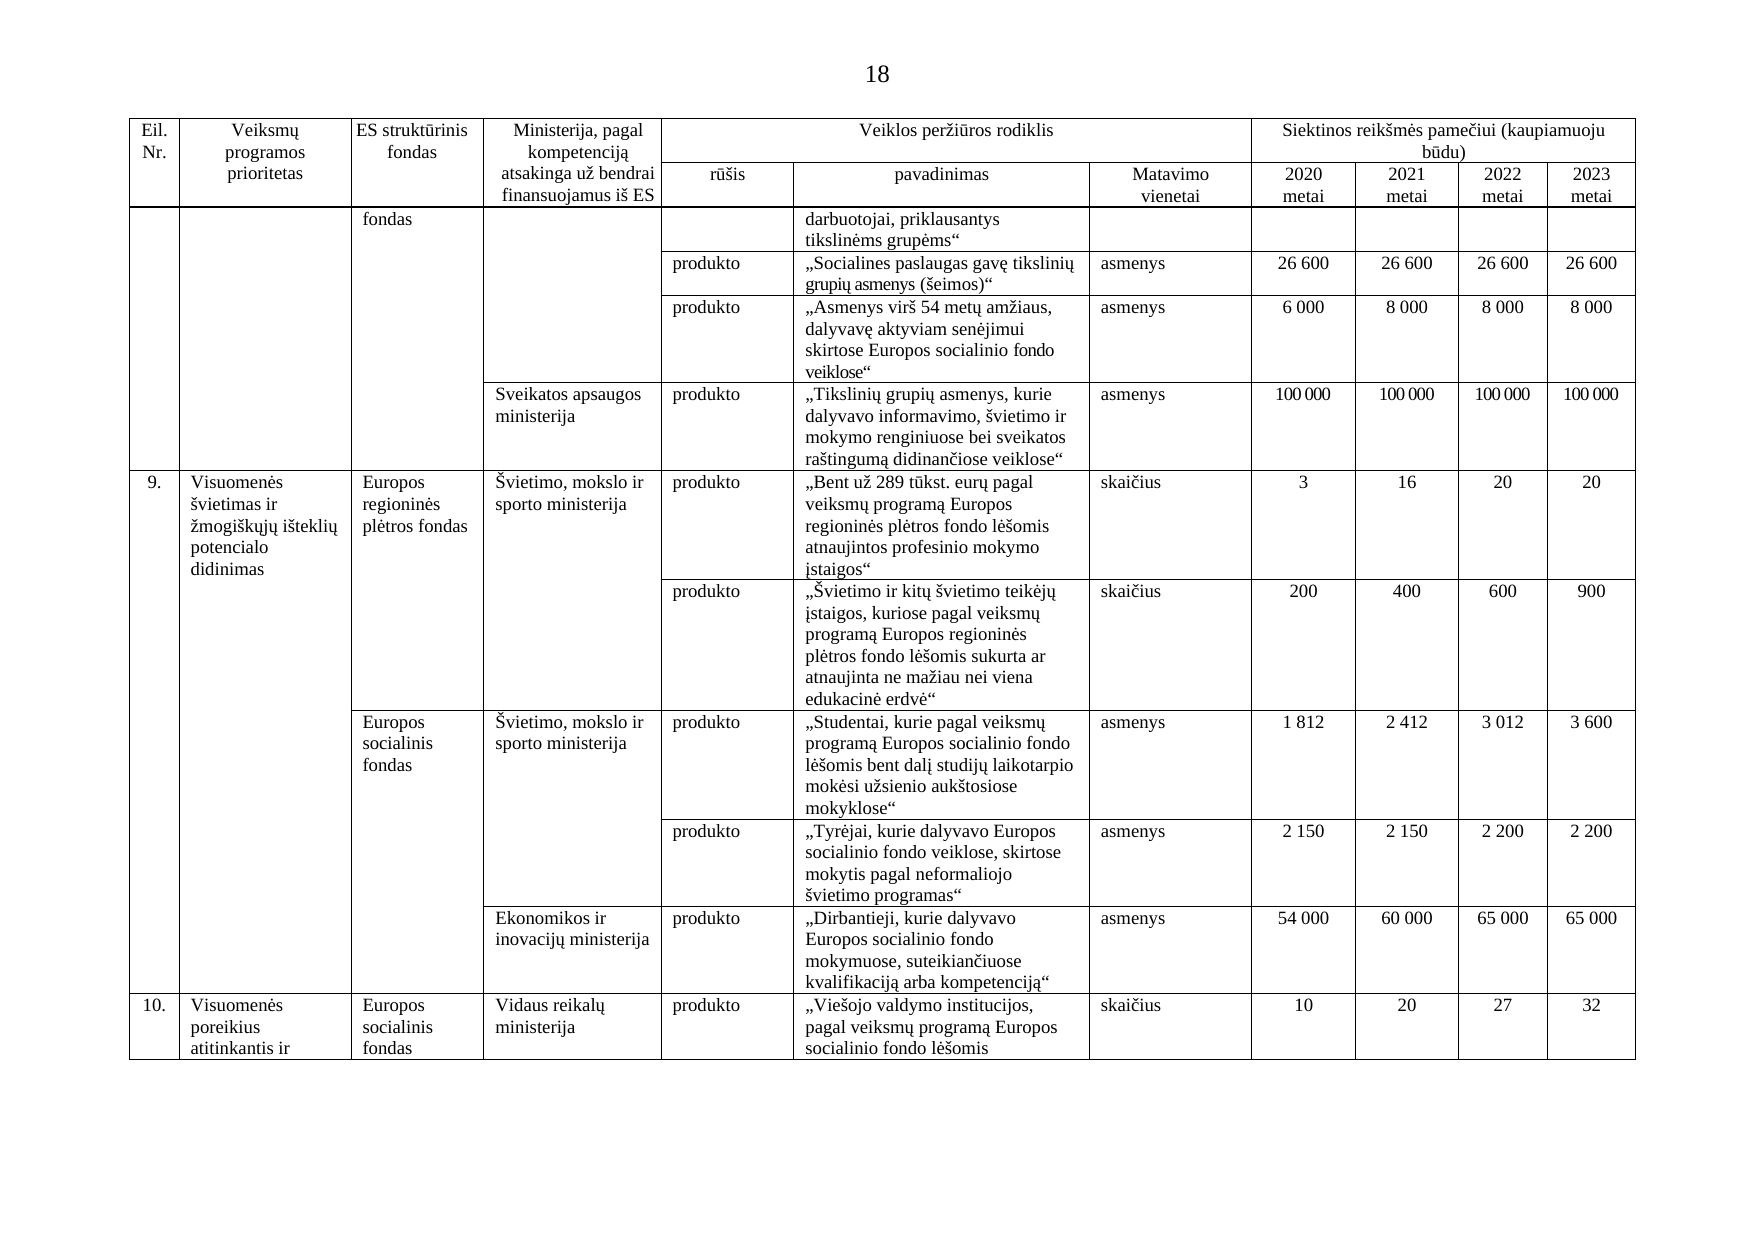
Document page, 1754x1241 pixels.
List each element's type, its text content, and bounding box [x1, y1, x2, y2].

table_cell „Socialines paslaugas gavę tikslinių grupių asmenys (šeimos)“ [794, 252, 1089, 295]
table_header Veiksmų programos prioritetas [180, 119, 351, 206]
table_cell Visuomenės poreikius atitinkantis ir [180, 994, 351, 1059]
table_cell [1356, 208, 1458, 251]
table_cell „Bent už 289 tūkst. eurų pagal veiksmų programą Europos regioninės plėtros fondo lėšomis atnaujintos profesinio mokymo įstaigos“ [794, 471, 1089, 579]
table_cell 26 600 [1548, 252, 1635, 295]
table_cell asmenys [1090, 383, 1251, 470]
table_cell 27 [1459, 994, 1547, 1059]
table_cell 2020 metai [1252, 163, 1355, 206]
table_cell [1548, 208, 1635, 251]
table_cell [1090, 208, 1251, 251]
table_cell produkto [662, 471, 793, 579]
table_cell Europos socialinis fondas [352, 994, 483, 1059]
table_cell [1459, 208, 1547, 251]
table_cell [352, 295, 483, 382]
table_cell Europos socialinis fondas [352, 711, 483, 993]
table_header Veiklos peržiūros rodiklis [662, 119, 1251, 162]
table_cell 32 [1548, 994, 1635, 1059]
table_cell 2 200 [1459, 820, 1547, 906]
table_cell 26 600 [1252, 252, 1355, 295]
table_cell skaičius [1090, 994, 1251, 1059]
table_cell [180, 208, 351, 295]
table_cell asmenys [1090, 820, 1251, 906]
table_cell 8 000 [1356, 296, 1458, 382]
table_cell [180, 295, 351, 382]
table_cell asmenys [1090, 907, 1251, 993]
table_cell 8 000 [1548, 296, 1635, 382]
table_cell [1252, 208, 1355, 251]
table_cell 3 012 [1459, 711, 1547, 818]
table_cell skaičius [1090, 580, 1251, 709]
table_cell produkto [662, 296, 793, 382]
table_cell 65 000 [1459, 907, 1547, 993]
table_header Ministerija, pagal kompetenciją atsakinga už bendrai finansuojamus iš ES struktūrinių fondų lėšų ūkio sektorius [484, 119, 661, 206]
table_cell [662, 208, 793, 251]
table_cell 9. [130, 471, 179, 993]
table_cell produkto [662, 383, 793, 470]
table_cell produkto [662, 820, 793, 906]
table_cell 2 150 [1356, 820, 1458, 906]
table_cell fondas [352, 208, 483, 295]
table_cell Švietimo, mokslo ir sporto ministerija [484, 471, 661, 579]
table_cell 100 000 [1548, 383, 1635, 470]
table_cell 3 600 [1548, 711, 1635, 818]
table_cell skaičius [1090, 471, 1251, 579]
table_cell 100 000 [1252, 383, 1355, 470]
table_cell 26 600 [1356, 252, 1458, 295]
table_cell 20 [1548, 471, 1635, 579]
table_cell Socialinės apsaugos ir darbo ministerija [484, 208, 661, 295]
table_cell darbuotojai, priklausantys tikslinėms grupėms“ [794, 208, 1089, 251]
table_cell 20 [1356, 994, 1458, 1059]
table_cell produkto [662, 907, 793, 993]
table_cell 65 000 [1548, 907, 1635, 993]
table_cell 1 812 [1252, 711, 1355, 818]
table_header Eil. Nr. [130, 119, 179, 206]
table_cell 60 000 [1356, 907, 1458, 993]
table_cell 400 [1356, 580, 1458, 709]
table_cell Vidaus reikalų ministerija [484, 994, 661, 1059]
table_header ES struktūrinis fondas [352, 119, 483, 206]
table_cell [130, 382, 179, 470]
table_cell 2023 metai [1548, 163, 1635, 206]
table_cell 16 [1356, 471, 1458, 579]
table_cell produkto [662, 252, 793, 295]
table_cell [484, 579, 661, 709]
table_cell 2 150 [1252, 820, 1355, 906]
table_cell 2021 metai [1356, 163, 1458, 206]
table_cell 3 [1252, 471, 1355, 579]
table_cell 100 000 [1459, 383, 1547, 470]
table_cell 200 [1252, 580, 1355, 709]
table_cell asmenys [1090, 711, 1251, 818]
table_cell „Švietimo ir kitų švietimo teikėjų įstaigos, kuriose pagal veiksmų programą Europos regioninės plėtros fondo lėšomis sukurta ar atnaujinta ne mažiau nei viena edukacinė erdvė“ [794, 580, 1089, 709]
table_cell „Viešojo valdymo institucijos, pagal veiksmų programą Europos socialinio fondo lėšomis [794, 994, 1089, 1059]
table_cell pavadinimas [794, 163, 1089, 206]
table_cell 2 200 [1548, 820, 1635, 906]
table_cell Visuomenės švietimas ir žmogiškųjų išteklių potencialo didinimas [180, 471, 351, 993]
table_cell „Asmenys virš 54 metų amžiaus, dalyvavę aktyviam senėjimui skirtose Europos socialinio fondo veiklose“ [794, 296, 1089, 382]
table_cell 8 000 [1459, 296, 1547, 382]
table_cell 2 412 [1356, 711, 1458, 818]
table_cell 10. [130, 994, 179, 1059]
table_cell 20 [1459, 471, 1547, 579]
table_cell 54 000 [1252, 907, 1355, 993]
table_cell produkto [662, 994, 793, 1059]
table_cell Matavimo vienetai [1090, 163, 1251, 206]
table_cell [130, 208, 179, 295]
table_cell „Studentai, kurie pagal veiksmų programą Europos socialinio fondo lėšomis bent dalį studijų laikotarpio mokėsi užsienio aukštosiose mokyklose“ [794, 711, 1089, 818]
table_cell Švietimo, mokslo ir sporto ministerija [484, 711, 661, 906]
table_cell 26 600 [1459, 252, 1547, 295]
table_cell asmenys [1090, 252, 1251, 295]
table_cell [352, 382, 483, 470]
table_cell rūšis [662, 163, 793, 206]
table_cell produkto [662, 580, 793, 709]
table_cell [484, 295, 661, 382]
table_cell „Tikslinių grupių asmenys, kurie dalyvavo informavimo, švietimo ir mokymo renginiuose bei sveikatos raštingumą didinančiose veiklose“ [794, 383, 1089, 470]
table_cell Ekonomikos ir inovacijų ministerija [484, 907, 661, 993]
table_cell 600 [1459, 580, 1547, 709]
table_cell 6 000 [1252, 296, 1355, 382]
table_cell „Tyrėjai, kurie dalyvavo Europos socialinio fondo veiklose, skirtose mokytis pagal neformaliojo švietimo programas“ [794, 820, 1089, 906]
table_cell [180, 382, 351, 470]
table_cell Europos regioninės plėtros fondas [352, 471, 483, 579]
table_cell [130, 295, 179, 382]
table_cell 900 [1548, 580, 1635, 709]
table_cell Sveikatos apsaugos ministerija [484, 383, 661, 470]
table_cell 2022 metai [1459, 163, 1547, 206]
table_header Siektinos reikšmės pamečiui (kaupiamuoju būdu) [1252, 119, 1635, 162]
table_cell 100 000 [1356, 383, 1458, 470]
table_cell [352, 579, 483, 709]
table_cell „Dirbantieji, kurie dalyvavo Europos socialinio fondo mokymuose, suteikiančiuose kvalifikaciją arba kompetenciją“ [794, 907, 1089, 993]
table_cell asmenys [1090, 296, 1251, 382]
table_cell produkto [662, 711, 793, 818]
table_cell 10 [1252, 994, 1355, 1059]
